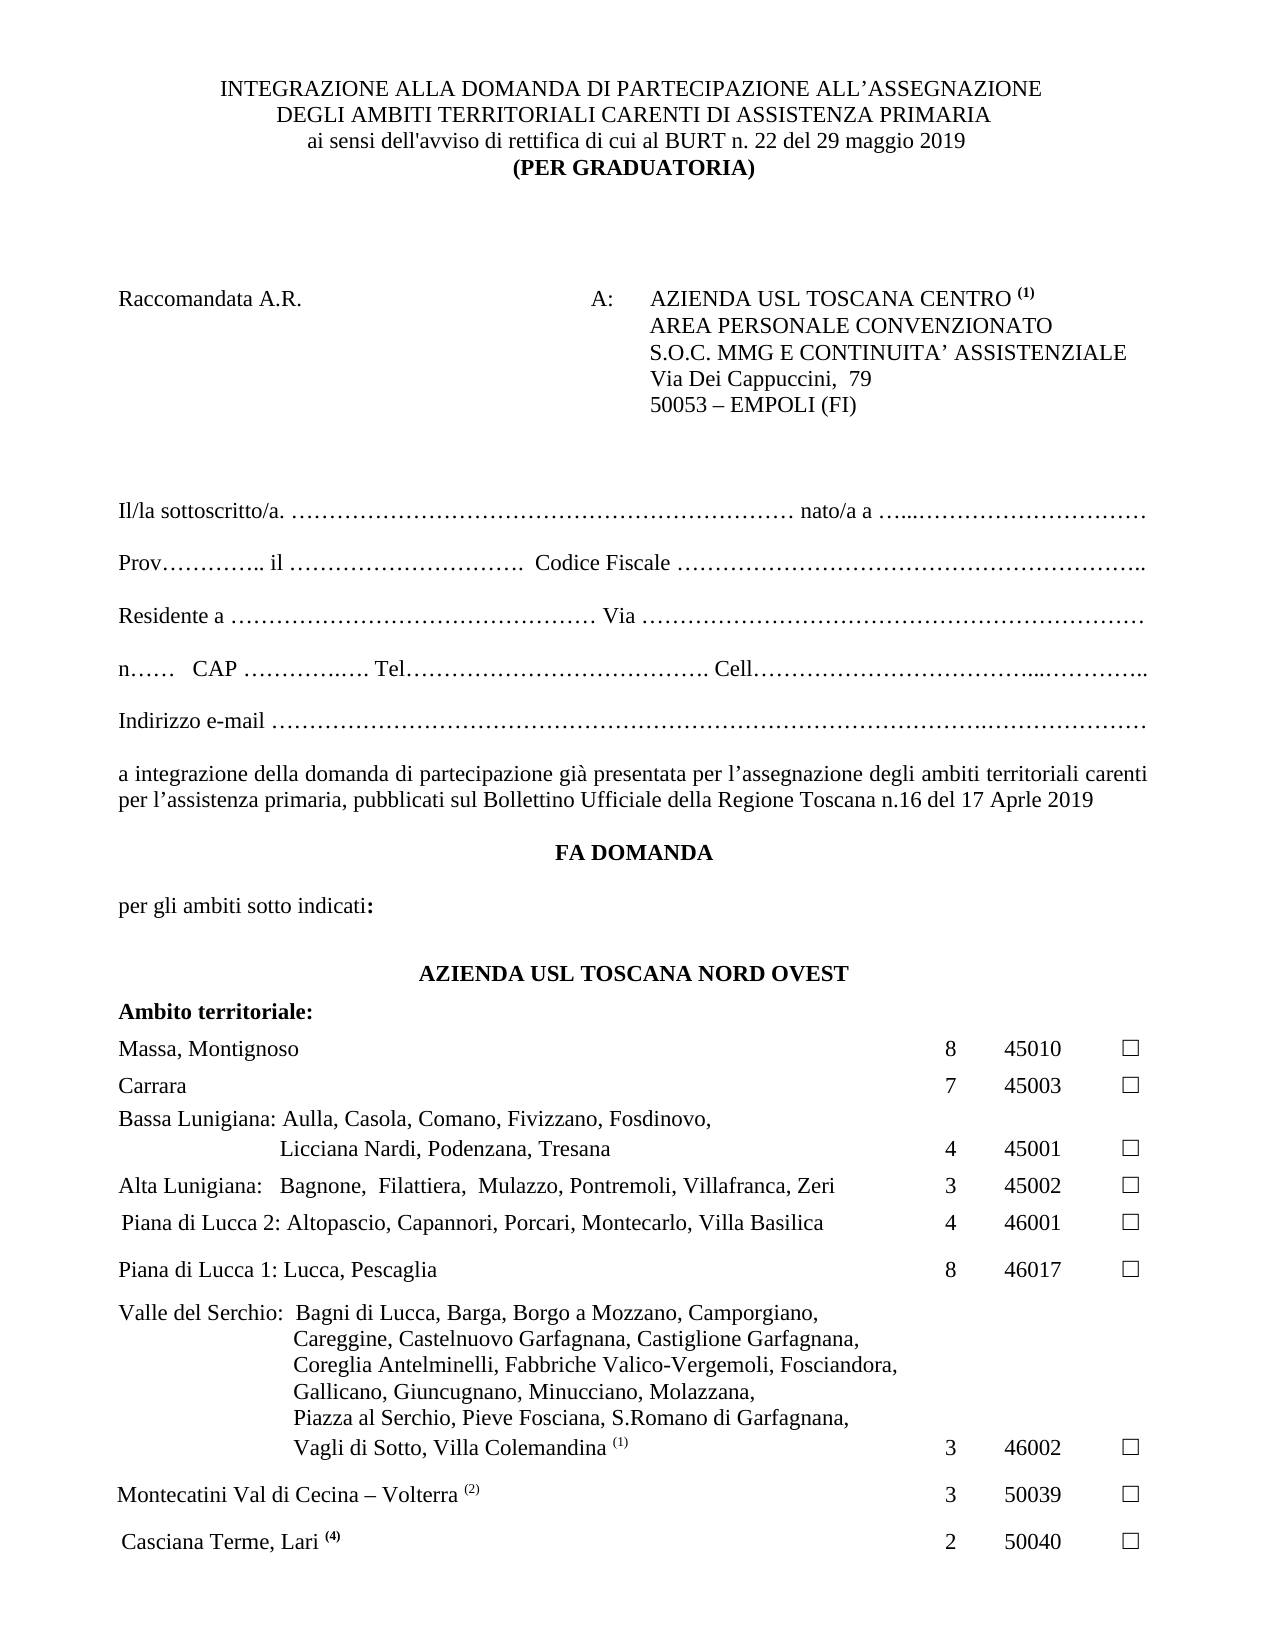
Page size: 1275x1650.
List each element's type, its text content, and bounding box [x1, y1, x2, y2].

list Piana di Lucca 2: Altopascio, Capannori, Porcari, Montecarlo, Villa Basilica 4 46001 □ [121, 1205, 1157, 1237]
text per gli ambiti sotto indicati: [118, 892, 1150, 918]
list Casciana Terme, Lari (4) 2 50040 □ [121, 1524, 1157, 1555]
list Coreglia Antelminelli, Fabbriche Valico-Vergemoli, Fosciandora, [293, 1351, 1157, 1378]
text Residente a ………………………………………… Via ………………………………………………………… [118, 602, 1150, 628]
list Piana di Lucca 1: Lucca, Pescaglia 8 46017 □ [118, 1252, 1157, 1283]
list Montecatini Val di Cecina – Volterra (2) 3 50039 □ [117, 1477, 1157, 1508]
list Gallicano, Giuncugnano, Minucciano, Molazzana, [293, 1378, 1157, 1404]
list Bassa Lunigiana: Aulla, Casola, Comano, Fivizzano, Fosdinovo, [118, 1105, 1157, 1131]
text n…… CAP ………….…. Tel…………………………………. Cell………………………………...………….. [118, 655, 1150, 681]
text Ambito territoriale: [118, 998, 1149, 1025]
text Carrara 7 45003 □ [118, 1068, 1149, 1099]
text Via Dei Cappuccini, 79 [591, 365, 1150, 391]
text Indirizzo e-mail ………………………………………………………………………………….………………… [118, 707, 1150, 734]
text AZIENDA USL TOSCANA NORD OVEST [118, 959, 1149, 986]
text ai sensi dell'avviso di rettifica di cui al BURT n. 22 del 29 maggio 2019 [118, 128, 1150, 154]
text Area Personale Convenzionato [649, 312, 1150, 338]
list Valle del Serchio: Bagni di Lucca, Barga, Borgo a Mozzano, Camporgiano, [118, 1299, 1157, 1325]
text DEGLI AMBITI TERRITORIALI CARENTI DI ASSISTENZA PRIMARIA [118, 101, 1150, 128]
text INTEGRAZIONE ALLA DOMANDA DI PARTECIPAZIONE ALL’ASSEGNAZIONE [118, 75, 1150, 101]
list Careggine, Castelnuovo Garfagnana, Castiglione Garfagnana, [293, 1325, 1157, 1351]
text Prov………….. il …………………………. Codice Fiscale …………………………………………………….. [118, 549, 1150, 576]
text Il/la sottoscritto/a. ………………………………………………………… nato/a a …...………………………… [118, 497, 1150, 523]
list Licciana Nardi, Podenzana, Tresana 4 45001 □ [231, 1131, 1157, 1162]
list Alta Lunigiana: Bagnone, Filattiera, Mulazzo, Pontremoli, Villafranca, Zeri 3 45002 □ [118, 1168, 1157, 1199]
text Massa, Montignoso 8 45010 □ [118, 1031, 1149, 1062]
text 50053 – EMPOLI (FI) [591, 391, 1150, 418]
text S.O.C. MMG e continuIta’ assistenziale [649, 338, 1150, 365]
text Raccomandata A.R. A: AZIENDA USL TOSCANA CENTRO (1) [118, 283, 1150, 312]
text a integrazione della domanda di partecipazione già presentata per l’assegnazione degli ambiti territoriali carenti per l’assistenza primaria, pubblicati sul Bollettino Ufficiale della Regione Toscana n.16 del 17 Aprle 2019 [118, 760, 1150, 813]
list Piazza al Serchio, Pieve Fosciana, S.Romano di Garfagnana, [293, 1404, 1157, 1431]
text (PER GRADUATORIA) [118, 154, 1150, 180]
list Vagli di Sotto, Villa Colemandina (1) 3 46002 □ [293, 1431, 1157, 1462]
text FA DOMANDA [118, 839, 1150, 866]
